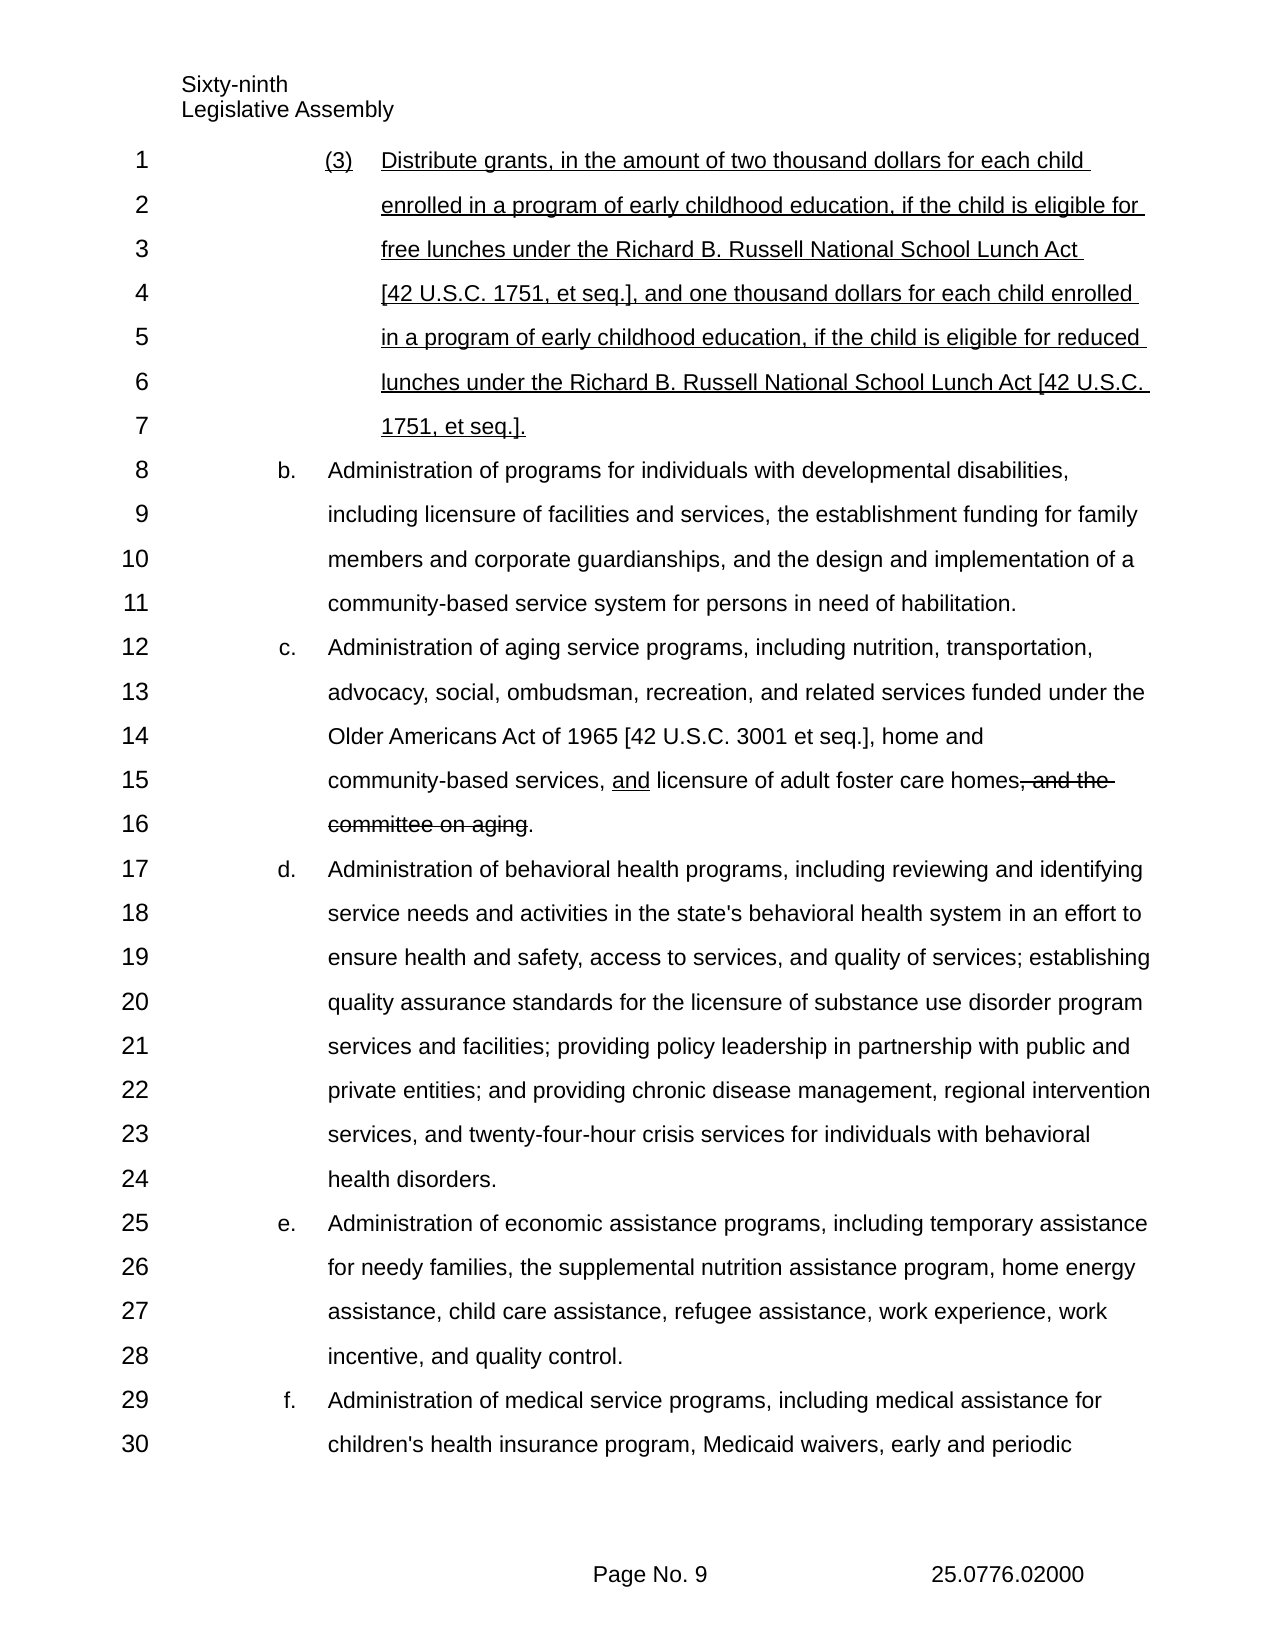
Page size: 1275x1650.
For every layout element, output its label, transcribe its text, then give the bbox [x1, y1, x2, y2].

text e. Administration of economic assistance programs, including temporary assistance for needy families, the supplemental nutrition assistance program, home energy assistance, child care assistance, refugee assistance, work experience, work incentive, and quality control. [181, 1196, 1154, 1373]
text d. Administration of behavioral health programs, including reviewing and identifying service needs and activities in the state's behavioral health system in an effort to ensure health and safety, access to services, and quality of services; establishing quality assurance standards for the licensure of substance use disorder program services and facilities; providing policy leadership in partnership with public and private entities; and providing chronic disease management, regional intervention services, and twenty-four-hour crisis services for individuals with behavioral health disorders. [181, 842, 1154, 1196]
text f. Administration of medical service programs, including medical assistance for children's health insurance program, Medicaid waivers, early and periodic [181, 1373, 1154, 1461]
text c. Administration of aging service programs, including nutrition, transportation, advocacy, social, ombudsman, recreation, and related services funded under the Older Americans Act of 1965 [42 U.S.C. 3001 et seq.], home and community‑based services, and licensure of adult foster care homes, and the committee on aging. [181, 620, 1154, 842]
text (3) Distribute grants, in the amount of two thousand dollars for each child enrolled in a program of early childhood education, if the child is eligible for free lunches under the Richard B. Russell National School Lunch Act [42 U.S.C. 1751, et seq.], and one thousand dollars for each child enrolled in a program of early childhood education, if the child is eligible for reduced lunches under the Richard B. Russell National School Lunch Act [42 U.S.C. 1751, et seq.]. [181, 133, 1154, 443]
text b. Administration of programs for individuals with developmental disabilities, including licensure of facilities and services, the establishment funding for family members and corporate guardianships, and the design and implementation of a community‑based service system for persons in need of habilitation. [181, 443, 1154, 620]
